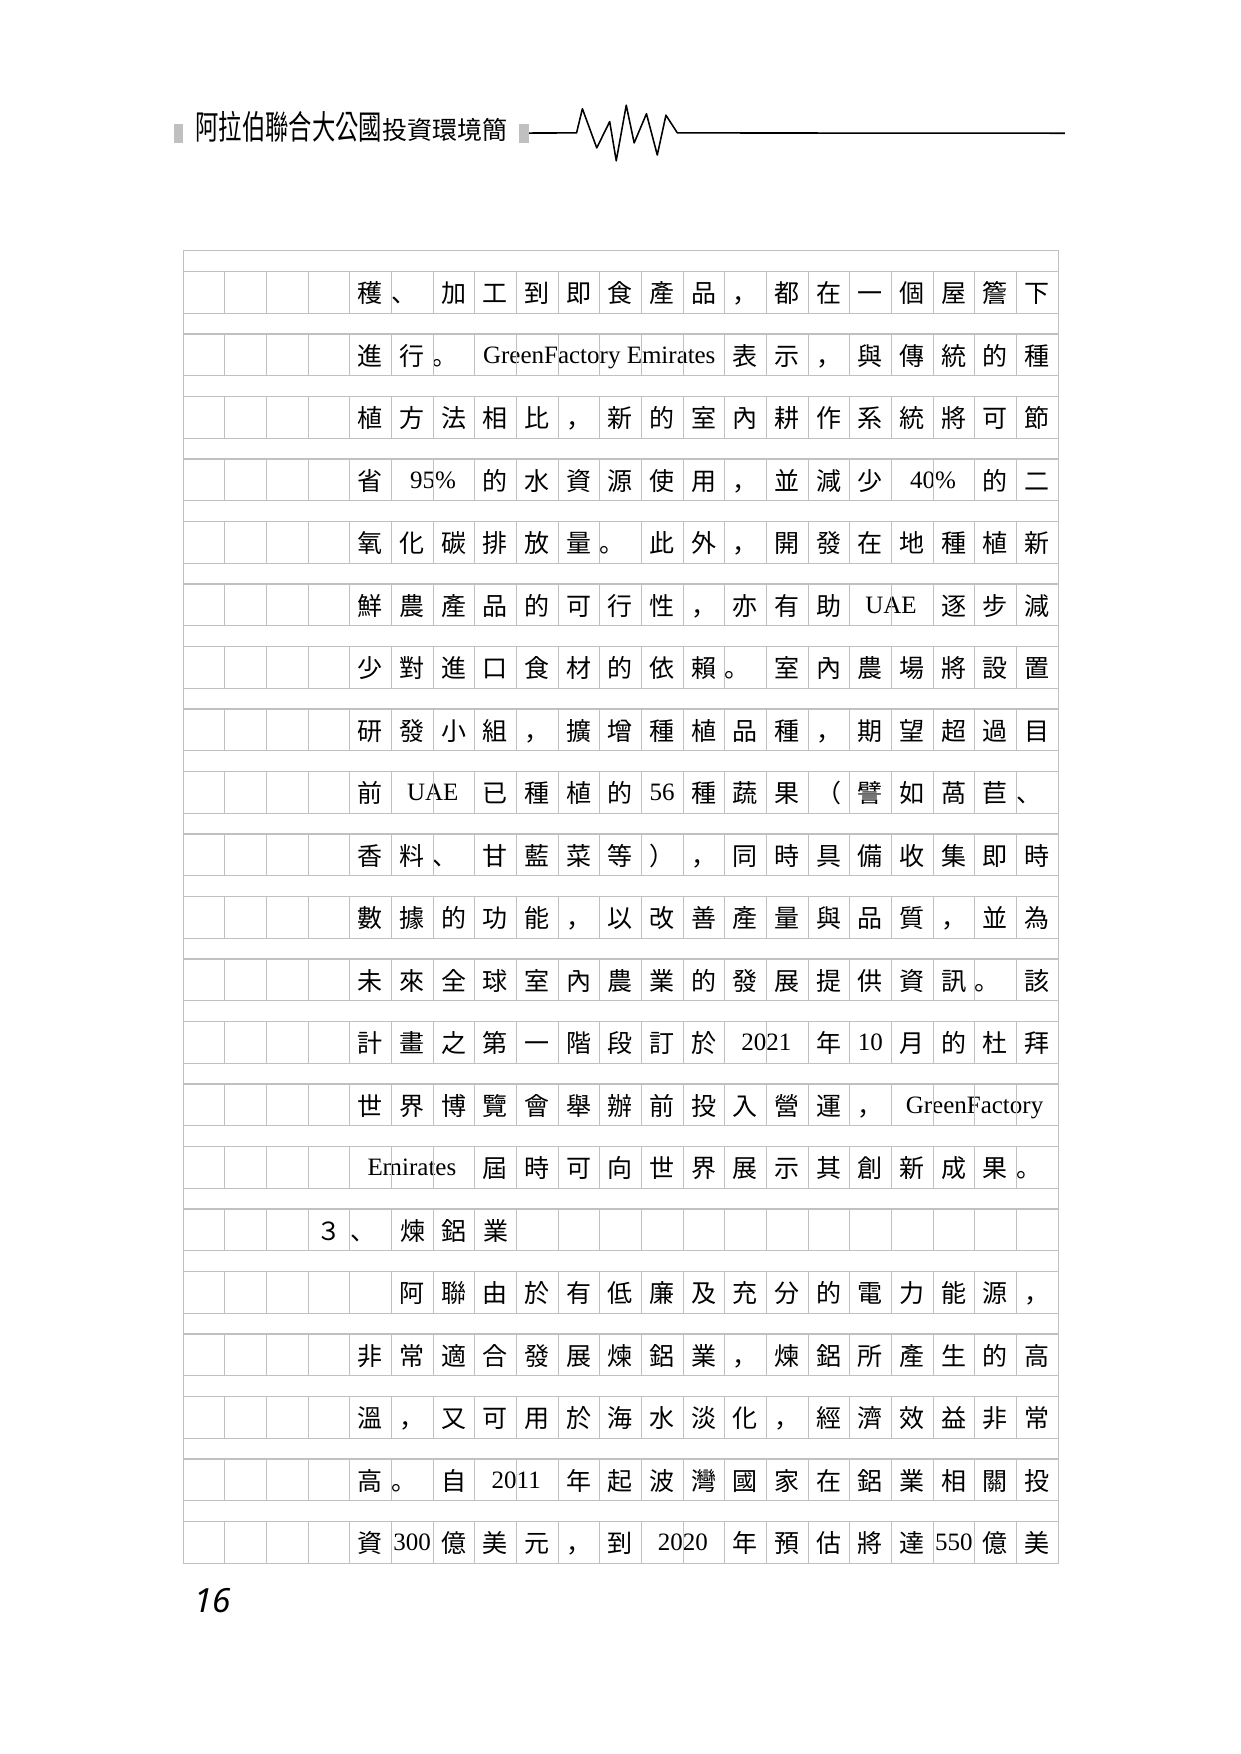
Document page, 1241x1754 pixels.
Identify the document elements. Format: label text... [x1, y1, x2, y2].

text [975, 1210, 1016, 1250]
text [559, 1210, 599, 1250]
text 另為解決極端、高溫氣候導致無法正常耕種的現象，荷蘭GrowGroup IFS與總部位於阿布達比的RainMakers Capital Investment跨國合作，將在聯的沙漠中建造世界最大的室內農場，農場名為GreenFactory Emirates，規劃有17.5公頃土地和16萬平方公尺的種植面積，預計每年生產1萬噸新鮮農產品。此耗資6.5億迪拉姆的工程，將引進荷蘭先進的室內種植技術及耕作系統，結合垂直耕種和平面耕作，從播種、收穫、加工到即食產品，都在一個屋簷下進行。GreenFactory Emirates表示，與傳統的種植方法相比，新的室內耕作系統將可節省95%的水資源使用，並減少40%的二氧化碳排放量。此外，開發在地種植新鮮農產品的可行性，亦有助UAE逐步減少對進口食材的依賴。室內農場將設置研發小組，擴增種植品種，期望超過目前UAE已種植的56種蔬果（譬如萵苣、香料、甘藍菜等），同時具備收集即時數據的功能，以改善產量與品質，並為未來全球室內農業的發展提供資訊。該計畫之第一階段訂於2021年10月的杜拜世界博覽會舉辦前投入營運，GreenFactory Emirates屆時可向世界展示其創新成果。 [330, 751, 1058, 771]
text [281, 1189, 1058, 1208]
text 阿聯由於有低廉及充分的電力能源，非常適合發展煉鋁業，煉鋁所產生的高溫，又可用於海水淡化，經濟效益非常高。自2011年起波灣國家在鋁業相關投資300億美元，到2020年預估將達550億美元，產能可達每年1,000萬噸，占全球原鋁市場比重達15%。 [330, 1376, 1058, 1396]
text 另為解決極端、高溫氣候導致無法正常耕種的現象，荷蘭GrowGroup IFS與總部位於阿布達比的RainMakers Capital Investment跨國合作，將在聯的沙漠中建造世界最大的室內農場，農場名為GreenFactory Emirates，規劃有17.5公頃土地和16萬平方公尺的種植面積，預計每年生產1萬噸新鮮農產品。此耗資6.5億迪拉姆的工程，將引進荷蘭先進的室內種植技術及耕作系統，結合垂直耕種和平面耕作，從播種、收穫、加工到即食產品，都在一個屋簷下進行。GreenFactory Emirates表示，與傳統的種植方法相比，新的室內耕作系統將可節省95%的水資源使用，並減少40%的二氧化碳排放量。此外，開發在地種植新鮮農產品的可行性，亦有助UAE逐步減少對進口食材的依賴。室內農場將設置研發小組，擴增種植品種，期望超過目前UAE已種植的56種蔬果（譬如萵苣、香料、甘藍菜等），同時具備收集即時數據的功能，以改善產量與品質，並為未來全球室內農業的發展提供資訊。該計畫之第一階段訂於2021年10月的杜拜世界博覽會舉辦前投入營運，GreenFactory Emirates屆時可向世界展示其創新成果。 [330, 939, 1058, 958]
text 另為解決極端、高溫氣候導致無法正常耕種的現象，荷蘭GrowGroup IFS與總部位於阿布達比的RainMakers Capital Investment跨國合作，將在聯的沙漠中建造世界最大的室內農場，農場名為GreenFactory Emirates，規劃有17.5公頃土地和16萬平方公尺的種植面積，預計每年生產1萬噸新鮮農產品。此耗資6.5億迪拉姆的工程，將引進荷蘭先進的室內種植技術及耕作系統，結合垂直耕種和平面耕作，從播種、收穫、加工到即食產品，都在一個屋簷下進行。GreenFactory Emirates表示，與傳統的種植方法相比，新的室內耕作系統將可節省95%的水資源使用，並減少40%的二氧化碳排放量。此外，開發在地種植新鮮農產品的可行性，亦有助UAE逐步減少對進口食材的依賴。室內農場將設置研發小組，擴增種植品種，期望超過目前UAE已種植的56種蔬果（譬如萵苣、香料、甘藍菜等），同時具備收集即時數據的功能，以改善產量與品質，並為未來全球室內農業的發展提供資訊。該計畫之第一階段訂於2021年10月的杜拜世界博覽會舉辦前投入營運，GreenFactory Emirates屆時可向世界展示其創新成果。 [330, 1064, 1058, 1083]
text [684, 1210, 724, 1250]
text 鋁 [434, 1210, 474, 1250]
text 阿聯由於有低廉及充分的電力能源，非常適合發展煉鋁業，煉鋁所產生的高溫，又可用於海水淡化，經濟效益非常高。自2011年起波灣國家在鋁業相關投資300億美元，到2020年預估將達550億美元，產能可達每年1,000萬噸，占全球原鋁市場比重達15%。 [330, 1314, 1058, 1333]
text [642, 1210, 683, 1250]
text [600, 1210, 641, 1250]
text 另為解決極端、高溫氣候導致無法正常耕種的現象，荷蘭GrowGroup IFS與總部位於阿布達比的RainMakers Capital Investment跨國合作，將在聯的沙漠中建造世界最大的室內農場，農場名為GreenFactory Emirates，規劃有17.5公頃土地和16萬平方公尺的種植面積，預計每年生產1萬噸新鮮農產品。此耗資6.5億迪拉姆的工程，將引進荷蘭先進的室內種植技術及耕作系統，結合垂直耕種和平面耕作，從播種、收穫、加工到即食產品，都在一個屋簷下進行。GreenFactory Emirates表示，與傳統的種植方法相比，新的室內耕作系統將可節省95%的水資源使用，並減少40%的二氧化碳排放量。此外，開發在地種植新鮮農產品的可行性，亦有助UAE逐步減少對進口食材的依賴。室內農場將設置研發小組，擴增種植品種，期望超過目前UAE已種植的56種蔬果（譬如萵苣、香料、甘藍菜等），同時具備收集即時數據的功能，以改善產量與品質，並為未來全球室內農業的發展提供資訊。該計畫之第一階段訂於2021年10月的杜拜世界博覽會舉辦前投入營運，GreenFactory Emirates屆時可向世界展示其創新成果。 [330, 501, 1058, 521]
text 另為解決極端、高溫氣候導致無法正常耕種的現象，荷蘭GrowGroup IFS與總部位於阿布達比的RainMakers Capital Investment跨國合作，將在聯的沙漠中建造世界最大的室內農場，農場名為GreenFactory Emirates，規劃有17.5公頃土地和16萬平方公尺的種植面積，預計每年生產1萬噸新鮮農產品。此耗資6.5億迪拉姆的工程，將引進荷蘭先進的室內種植技術及耕作系統，結合垂直耕種和平面耕作，從播種、收穫、加工到即食產品，都在一個屋簷下進行。GreenFactory Emirates表示，與傳統的種植方法相比，新的室內耕作系統將可節省95%的水資源使用，並減少40%的二氧化碳排放量。此外，開發在地種植新鮮農產品的可行性，亦有助UAE逐步減少對進口食材的依賴。室內農場將設置研發小組，擴增種植品種，期望超過目前UAE已種植的56種蔬果（譬如萵苣、香料、甘藍菜等），同時具備收集即時數據的功能，以改善產量與品質，並為未來全球室內農業的發展提供資訊。該計畫之第一階段訂於2021年10月的杜拜世界博覽會舉辦前投入營運，GreenFactory Emirates屆時可向世界展示其創新成果。 [330, 626, 1058, 646]
text 另為解決極端、高溫氣候導致無法正常耕種的現象，荷蘭GrowGroup IFS與總部位於阿布達比的RainMakers Capital Investment跨國合作，將在聯的沙漠中建造世界最大的室內農場，農場名為GreenFactory Emirates，規劃有17.5公頃土地和16萬平方公尺的種植面積，預計每年生產1萬噸新鮮農產品。此耗資6.5億迪拉姆的工程，將引進荷蘭先進的室內種植技術及耕作系統，結合垂直耕種和平面耕作，從播種、收穫、加工到即食產品，都在一個屋簷下進行。GreenFactory Emirates表示，與傳統的種植方法相比，新的室內耕作系統將可節省95%的水資源使用，並減少40%的二氧化碳排放量。此外，開發在地種植新鮮農產品的可行性，亦有助UAE逐步減少對進口食材的依賴。室內農場將設置研發小組，擴增種植品種，期望超過目前UAE已種植的56種蔬果（譬如萵苣、香料、甘藍菜等），同時具備收集即時數據的功能，以改善產量與品質，並為未來全球室內農業的發展提供資訊。該計畫之第一階段訂於2021年10月的杜拜世界博覽會舉辦前投入營運，GreenFactory Emirates屆時可向世界展示其創新成果。 [330, 1126, 1058, 1146]
text 另為解決極端、高溫氣候導致無法正常耕種的現象，荷蘭GrowGroup IFS與總部位於阿布達比的RainMakers Capital Investment跨國合作，將在聯的沙漠中建造世界最大的室內農場，農場名為GreenFactory Emirates，規劃有17.5公頃土地和16萬平方公尺的種植面積，預計每年生產1萬噸新鮮農產品。此耗資6.5億迪拉姆的工程，將引進荷蘭先進的室內種植技術及耕作系統，結合垂直耕種和平面耕作，從播種、收穫、加工到即食產品，都在一個屋簷下進行。GreenFactory Emirates表示，與傳統的種植方法相比，新的室內耕作系統將可節省95%的水資源使用，並減少40%的二氧化碳排放量。此外，開發在地種植新鮮農產品的可行性，亦有助UAE逐步減少對進口食材的依賴。室內農場將設置研發小組，擴增種植品種，期望超過目前UAE已種植的56種蔬果（譬如萵苣、香料、甘藍菜等），同時具備收集即時數據的功能，以改善產量與品質，並為未來全球室內農業的發展提供資訊。該計畫之第一階段訂於2021年10月的杜拜世界博覽會舉辦前投入營運，GreenFactory Emirates屆時可向世界展示其創新成果。 [330, 814, 1058, 833]
text ３ [309, 1210, 349, 1250]
text 另為解決極端、高溫氣候導致無法正常耕種的現象，荷蘭GrowGroup IFS與總部位於阿布達比的RainMakers Capital Investment跨國合作，將在聯的沙漠中建造世界最大的室內農場，農場名為GreenFactory Emirates，規劃有17.5公頃土地和16萬平方公尺的種植面積，預計每年生產1萬噸新鮮農產品。此耗資6.5億迪拉姆的工程，將引進荷蘭先進的室內種植技術及耕作系統，結合垂直耕種和平面耕作，從播種、收穫、加工到即食產品，都在一個屋簷下進行。GreenFactory Emirates表示，與傳統的種植方法相比，新的室內耕作系統將可節省95%的水資源使用，並減少40%的二氧化碳排放量。此外，開發在地種植新鮮農產品的可行性，亦有助UAE逐步減少對進口食材的依賴。室內農場將設置研發小組，擴增種植品種，期望超過目前UAE已種植的56種蔬果（譬如萵苣、香料、甘藍菜等），同時具備收集即時數據的功能，以改善產量與品質，並為未來全球室內農業的發展提供資訊。該計畫之第一階段訂於2021年10月的杜拜世界博覽會舉辦前投入營運，GreenFactory Emirates屆時可向世界展示其創新成果。 [330, 1001, 1058, 1021]
text 煉 [392, 1210, 433, 1250]
text 、 [350, 1210, 391, 1250]
text [767, 1210, 808, 1250]
text [892, 1210, 933, 1250]
text [809, 1210, 849, 1250]
text 另為解決極端、高溫氣候導致無法正常耕種的現象，荷蘭GrowGroup IFS與總部位於阿布達比的RainMakers Capital Investment跨國合作，將在聯的沙漠中建造世界最大的室內農場，農場名為GreenFactory Emirates，規劃有17.5公頃土地和16萬平方公尺的種植面積，預計每年生產1萬噸新鮮農產品。此耗資6.5億迪拉姆的工程，將引進荷蘭先進的室內種植技術及耕作系統，結合垂直耕種和平面耕作，從播種、收穫、加工到即食產品，都在一個屋簷下進行。GreenFactory Emirates表示，與傳統的種植方法相比，新的室內耕作系統將可節省95%的水資源使用，並減少40%的二氧化碳排放量。此外，開發在地種植新鮮農產品的可行性，亦有助UAE逐步減少對進口食材的依賴。室內農場將設置研發小組，擴增種植品種，期望超過目前UAE已種植的56種蔬果（譬如萵苣、香料、甘藍菜等），同時具備收集即時數據的功能，以改善產量與品質，並為未來全球室內農業的發展提供資訊。該計畫之第一階段訂於2021年10月的杜拜世界博覽會舉辦前投入營運，GreenFactory Emirates屆時可向世界展示其創新成果。 [330, 376, 1058, 396]
text 另為解決極端、高溫氣候導致無法正常耕種的現象，荷蘭GrowGroup IFS與總部位於阿布達比的RainMakers Capital Investment跨國合作，將在聯的沙漠中建造世界最大的室內農場，農場名為GreenFactory Emirates，規劃有17.5公頃土地和16萬平方公尺的種植面積，預計每年生產1萬噸新鮮農產品。此耗資6.5億迪拉姆的工程，將引進荷蘭先進的室內種植技術及耕作系統，結合垂直耕種和平面耕作，從播種、收穫、加工到即食產品，都在一個屋簷下進行。GreenFactory Emirates表示，與傳統的種植方法相比，新的室內耕作系統將可節省95%的水資源使用，並減少40%的二氧化碳排放量。此外，開發在地種植新鮮農產品的可行性，亦有助UAE逐步減少對進口食材的依賴。室內農場將設置研發小組，擴增種植品種，期望超過目前UAE已種植的56種蔬果（譬如萵苣、香料、甘藍菜等），同時具備收集即時數據的功能，以改善產量與品質，並為未來全球室內農業的發展提供資訊。該計畫之第一階段訂於2021年10月的杜拜世界博覽會舉辦前投入營運，GreenFactory Emirates屆時可向世界展示其創新成果。 [330, 251, 1058, 271]
text 另為解決極端、高溫氣候導致無法正常耕種的現象，荷蘭GrowGroup IFS與總部位於阿布達比的RainMakers Capital Investment跨國合作，將在聯的沙漠中建造世界最大的室內農場，農場名為GreenFactory Emirates，規劃有17.5公頃土地和16萬平方公尺的種植面積，預計每年生產1萬噸新鮮農產品。此耗資6.5億迪拉姆的工程，將引進荷蘭先進的室內種植技術及耕作系統，結合垂直耕種和平面耕作，從播種、收穫、加工到即食產品，都在一個屋簷下進行。GreenFactory Emirates表示，與傳統的種植方法相比，新的室內耕作系統將可節省95%的水資源使用，並減少40%的二氧化碳排放量。此外，開發在地種植新鮮農產品的可行性，亦有助UAE逐步減少對進口食材的依賴。室內農場將設置研發小組，擴增種植品種，期望超過目前UAE已種植的56種蔬果（譬如萵苣、香料、甘藍菜等），同時具備收集即時數據的功能，以改善產量與品質，並為未來全球室內農業的發展提供資訊。該計畫之第一階段訂於2021年10月的杜拜世界博覽會舉辦前投入營運，GreenFactory Emirates屆時可向世界展示其創新成果。 [330, 689, 1058, 708]
text [934, 1210, 974, 1250]
text 阿聯由於有低廉及充分的電力能源，非常適合發展煉鋁業，煉鋁所產生的高溫，又可用於海水淡化，經濟效益非常高。自2011年起波灣國家在鋁業相關投資300億美元，到2020年預估將達550億美元，產能可達每年1,000萬噸，占全球原鋁市場比重達15%。 [330, 1501, 1058, 1521]
text [1017, 1210, 1058, 1250]
text [725, 1210, 766, 1250]
text 另為解決極端、高溫氣候導致無法正常耕種的現象，荷蘭GrowGroup IFS與總部位於阿布達比的RainMakers Capital Investment跨國合作，將在聯的沙漠中建造世界最大的室內農場，農場名為GreenFactory Emirates，規劃有17.5公頃土地和16萬平方公尺的種植面積，預計每年生產1萬噸新鮮農產品。此耗資6.5億迪拉姆的工程，將引進荷蘭先進的室內種植技術及耕作系統，結合垂直耕種和平面耕作，從播種、收穫、加工到即食產品，都在一個屋簷下進行。GreenFactory Emirates表示，與傳統的種植方法相比，新的室內耕作系統將可節省95%的水資源使用，並減少40%的二氧化碳排放量。此外，開發在地種植新鮮農產品的可行性，亦有助UAE逐步減少對進口食材的依賴。室內農場將設置研發小組，擴增種植品種，期望超過目前UAE已種植的56種蔬果（譬如萵苣、香料、甘藍菜等），同時具備收集即時數據的功能，以改善產量與品質，並為未來全球室內農業的發展提供資訊。該計畫之第一階段訂於2021年10月的杜拜世界博覽會舉辦前投入營運，GreenFactory Emirates屆時可向世界展示其創新成果。 [330, 314, 1058, 333]
text [517, 1210, 558, 1250]
text [850, 1210, 891, 1250]
text 另為解決極端、高溫氣候導致無法正常耕種的現象，荷蘭GrowGroup IFS與總部位於阿布達比的RainMakers Capital Investment跨國合作，將在聯的沙漠中建造世界最大的室內農場，農場名為GreenFactory Emirates，規劃有17.5公頃土地和16萬平方公尺的種植面積，預計每年生產1萬噸新鮮農產品。此耗資6.5億迪拉姆的工程，將引進荷蘭先進的室內種植技術及耕作系統，結合垂直耕種和平面耕作，從播種、收穫、加工到即食產品，都在一個屋簷下進行。GreenFactory Emirates表示，與傳統的種植方法相比，新的室內耕作系統將可節省95%的水資源使用，並減少40%的二氧化碳排放量。此外，開發在地種植新鮮農產品的可行性，亦有助UAE逐步減少對進口食材的依賴。室內農場將設置研發小組，擴增種植品種，期望超過目前UAE已種植的56種蔬果（譬如萵苣、香料、甘藍菜等），同時具備收集即時數據的功能，以改善產量與品質，並為未來全球室內農業的發展提供資訊。該計畫之第一階段訂於2021年10月的杜拜世界博覽會舉辦前投入營運，GreenFactory Emirates屆時可向世界展示其創新成果。 [330, 439, 1058, 458]
text 另為解決極端、高溫氣候導致無法正常耕種的現象，荷蘭GrowGroup IFS與總部位於阿布達比的RainMakers Capital Investment跨國合作，將在聯的沙漠中建造世界最大的室內農場，農場名為GreenFactory Emirates，規劃有17.5公頃土地和16萬平方公尺的種植面積，預計每年生產1萬噸新鮮農產品。此耗資6.5億迪拉姆的工程，將引進荷蘭先進的室內種植技術及耕作系統，結合垂直耕種和平面耕作，從播種、收穫、加工到即食產品，都在一個屋簷下進行。GreenFactory Emirates表示，與傳統的種植方法相比，新的室內耕作系統將可節省95%的水資源使用，並減少40%的二氧化碳排放量。此外，開發在地種植新鮮農產品的可行性，亦有助UAE逐步減少對進口食材的依賴。室內農場將設置研發小組，擴增種植品種，期望超過目前UAE已種植的56種蔬果（譬如萵苣、香料、甘藍菜等），同時具備收集即時數據的功能，以改善產量與品質，並為未來全球室內農業的發展提供資訊。該計畫之第一階段訂於2021年10月的杜拜世界博覽會舉辦前投入營運，GreenFactory Emirates屆時可向世界展示其創新成果。 [330, 564, 1058, 583]
text 阿聯由於有低廉及充分的電力能源，非常適合發展煉鋁業，煉鋁所產生的高溫，又可用於海水淡化，經濟效益非常高。自2011年起波灣國家在鋁業相關投資300億美元，到2020年預估將達550億美元，產能可達每年1,000萬噸，占全球原鋁市場比重達15%。 [330, 1251, 1058, 1271]
text 業 [475, 1210, 516, 1250]
text 阿聯由於有低廉及充分的電力能源，非常適合發展煉鋁業，煉鋁所產生的高溫，又可用於海水淡化，經濟效益非常高。自2011年起波灣國家在鋁業相關投資300億美元，到2020年預估將達550億美元，產能可達每年1,000萬噸，占全球原鋁市場比重達15%。 [330, 1439, 1058, 1458]
text 另為解決極端、高溫氣候導致無法正常耕種的現象，荷蘭GrowGroup IFS與總部位於阿布達比的RainMakers Capital Investment跨國合作，將在聯的沙漠中建造世界最大的室內農場，農場名為GreenFactory Emirates，規劃有17.5公頃土地和16萬平方公尺的種植面積，預計每年生產1萬噸新鮮農產品。此耗資6.5億迪拉姆的工程，將引進荷蘭先進的室內種植技術及耕作系統，結合垂直耕種和平面耕作，從播種、收穫、加工到即食產品，都在一個屋簷下進行。GreenFactory Emirates表示，與傳統的種植方法相比，新的室內耕作系統將可節省95%的水資源使用，並減少40%的二氧化碳排放量。此外，開發在地種植新鮮農產品的可行性，亦有助UAE逐步減少對進口食材的依賴。室內農場將設置研發小組，擴增種植品種，期望超過目前UAE已種植的56種蔬果（譬如萵苣、香料、甘藍菜等），同時具備收集即時數據的功能，以改善產量與品質，並為未來全球室內農業的發展提供資訊。該計畫之第一階段訂於2021年10月的杜拜世界博覽會舉辦前投入營運，GreenFactory Emirates屆時可向世界展示其創新成果。 [330, 876, 1058, 896]
text [281, 1210, 308, 1250]
